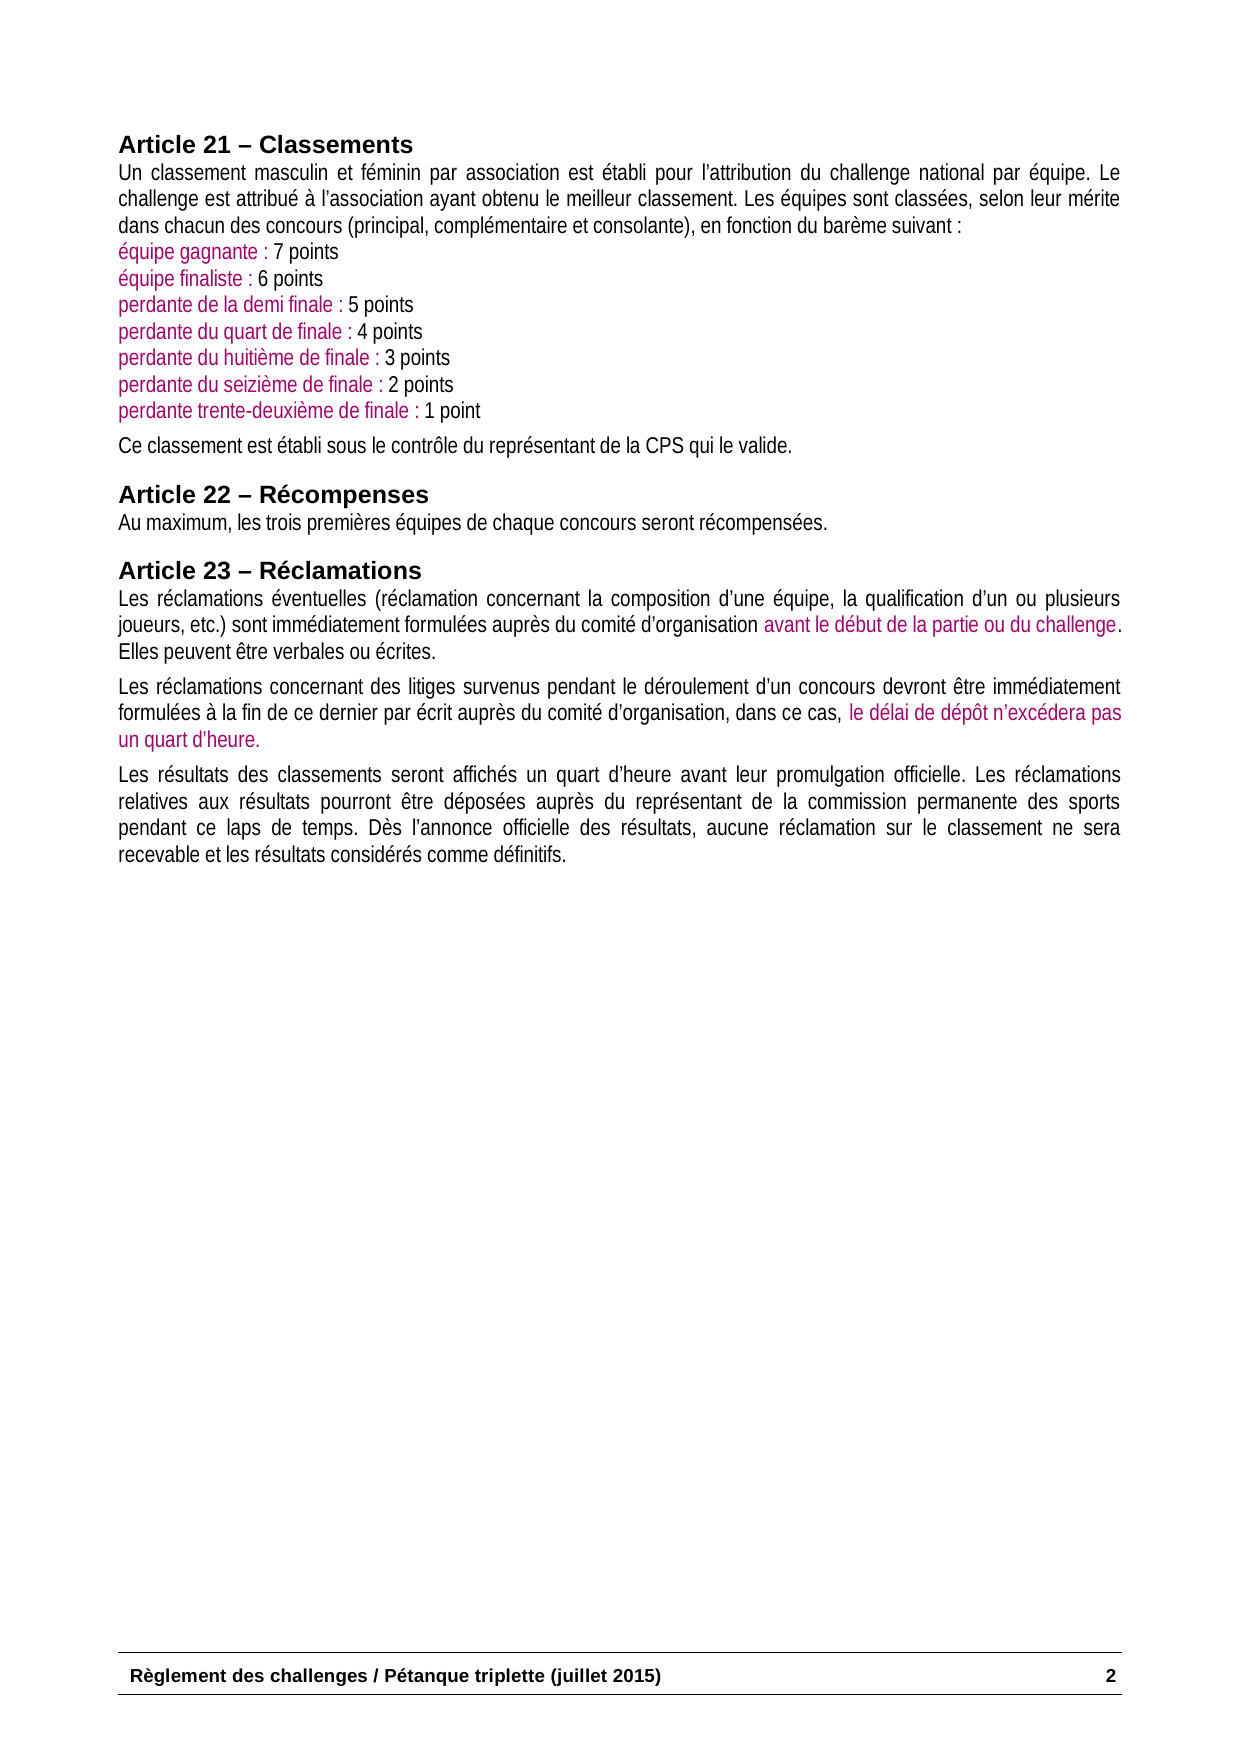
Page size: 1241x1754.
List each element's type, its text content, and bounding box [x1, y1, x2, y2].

subtitle Article 21 – Classements [118, 130, 1122, 159]
text perdante du quart de finale : 4 points [118, 318, 1122, 344]
text Un classement masculin et féminin par association est établi pour l’attribution du challenge national par équipe. Le challenge est attribué à l’association ayant obtenu le meilleur classement. Les équipes sont classées, selon leur mérite dans chacun des concours (principal, complémentaire et consolante), en fonction du barème suivant : [118, 159, 1122, 238]
text perdante de la demi finale : 5 points [118, 291, 1122, 318]
text Au maximum, les trois premières équipes de chaque concours seront récompensées. [118, 508, 1122, 535]
subtitle Article 23 – Réclamations [118, 556, 1122, 585]
text Ce classement est établi sous le contrôle du représentant de la CPS qui le valide. [118, 432, 1122, 459]
text perdante trente-deuxième de finale : 1 point [118, 397, 1122, 423]
text équipe gagnante : 7 points [118, 238, 1122, 265]
text perdante du seizième de finale : 2 points [118, 371, 1122, 397]
text Les résultats des classements seront affichés un quart d’heure avant leur promulgation officielle. Les réclamations relatives aux résultats pourront être déposées auprès du représentant de la commission permanente des sports pendant ce laps de temps. Dès l’annonce officielle des résultats, aucune réclamation sur le classement ne sera recevable et les résultats considérés comme définitifs. [118, 761, 1122, 867]
text Les réclamations éventuelles (réclamation concernant la composition d’une équipe, la qualification d’un ou plusieurs joueurs, etc.) sont immédiatement formulées auprès du comité d’organisation avant le début de la partie ou du challenge. Elles peuvent être verbales ou écrites. [118, 585, 1122, 664]
text équipe finaliste : 6 points [118, 265, 1122, 291]
subtitle Article 22 – Récompenses [118, 479, 1122, 508]
text perdante du huitième de finale : 3 points [118, 344, 1122, 371]
text Les réclamations concernant des litiges survenus pendant le déroulement d’un concours devront être immédiatement formulées à la fin de ce dernier par écrit auprès du comité d’organisation, dans ce cas, le délai de dépôt n’excédera pas un quart d’heure. [118, 673, 1122, 752]
